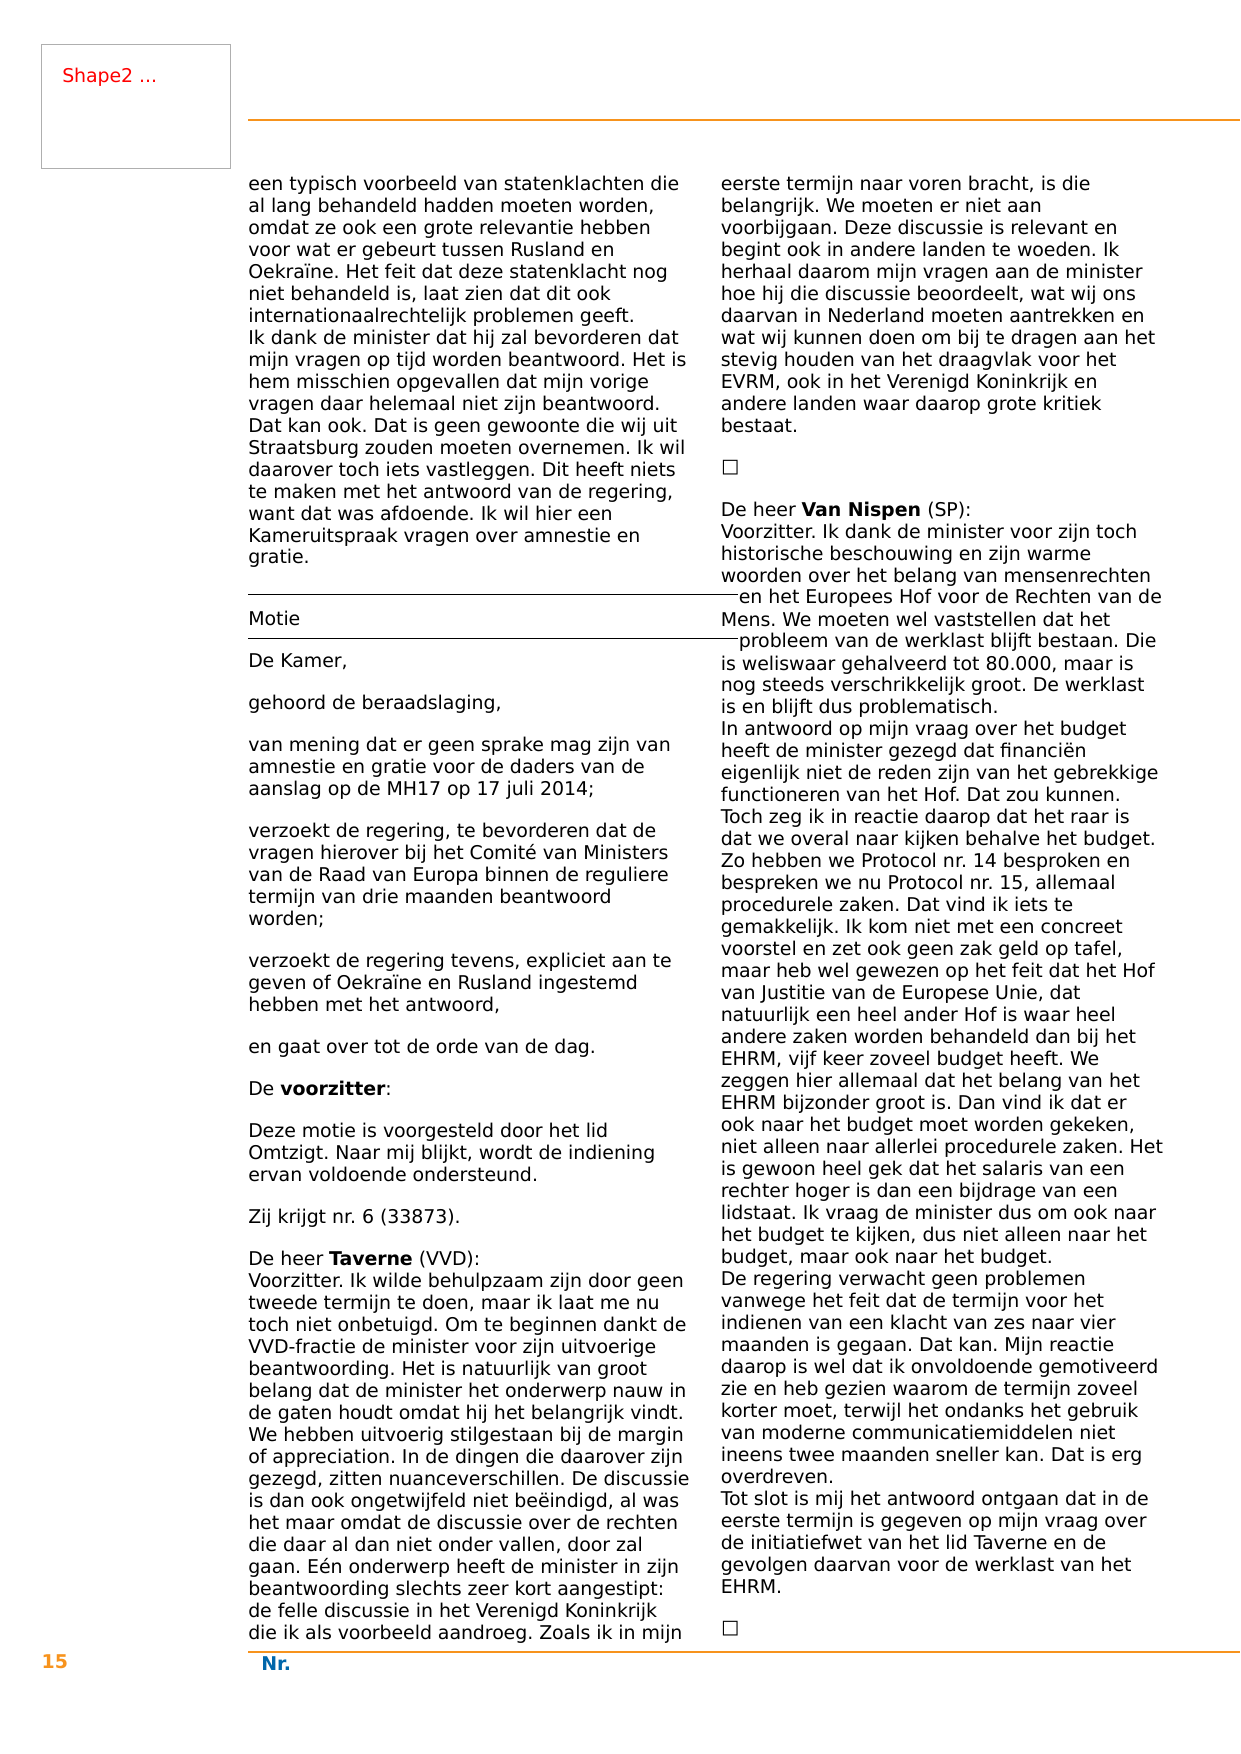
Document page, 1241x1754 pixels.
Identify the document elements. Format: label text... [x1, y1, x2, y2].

text De heer Van Nispen (SP): [721, 498, 1163, 521]
text Motie [248, 608, 691, 630]
text Ik dank de minister dat hij zal bevorderen dat mijn vragen op tijd worden beantwoord. Het is hem misschien opgevallen dat mijn vorige vragen daar helemaal niet zijn beantwoord. Dat kan ook. Dat is geen gewoonte die wij uit Straatsburg zouden moeten overnemen. Ik wil daarover toch iets vastleggen. Dit heeft niets te maken met het antwoord van de regering, want dat was afdoende. Ik wil hier een Kameruitspraak vragen over amnestie en gratie. [248, 327, 691, 568]
text De Kamer, [248, 650, 691, 672]
text ⬜ [721, 1617, 1163, 1639]
text Voorzitter. Ik dank de minister voor zijn toch historische beschouwing en zijn warme woorden over het belang van mensenrechten en het Europees Hof voor de Rechten van de Mens. We moeten wel vaststellen dat het probleem van de werklast blijft bestaan. Die is weliswaar gehalveerd tot 80.000, maar is nog steeds verschrikkelijk groot. De werklast is en blijft dus problematisch. [721, 521, 1163, 718]
text een typisch voorbeeld van statenklachten die al lang behandeld hadden moeten worden, omdat ze ook een grote relevantie hebben voor wat er gebeurt tussen Rusland en Oekraïne. Het feit dat deze statenklacht nog niet behandeld is, laat zien dat dit ook internationaalrechtelijk problemen geeft. [248, 173, 691, 327]
text verzoekt de regering tevens, expliciet aan te geven of Oekraïne en Rusland ingestemd hebben met het antwoord, [248, 950, 691, 1016]
text De voorzitter: [248, 1078, 691, 1100]
text De heer Taverne (VVD): [248, 1248, 691, 1270]
text We hebben uitvoerig stilgestaan bij de margin of appreciation. In de dingen die daarover zijn gezegd, zitten nuanceverschillen. De discussie is dan ook ongetwijfeld niet beëindigd, al was het maar omdat de discussie over de rechten die daar al dan niet onder vallen, door zal gaan. Eén onderwerp heeft de minister in zijn beantwoording slechts zeer kort aangestipt: de felle discussie in het Verenigd Koninkrijk die ik als voorbeeld aandroeg. Zoals ik in mijn [248, 1424, 691, 1643]
text In antwoord op mijn vraag over het budget heeft de minister gezegd dat financiën eigenlijk niet de reden zijn van het gebrekkige functioneren van het Hof. Dat zou kunnen. Toch zeg ik in reactie daarop dat het raar is dat we overal naar kijken behalve het budget. Zo hebben we Protocol nr. 14 besproken en bespreken we nu Protocol nr. 15, allemaal procedurele zaken. Dat vind ik iets te gemakkelijk. Ik kom niet met een concreet voorstel en zet ook geen zak geld op tafel, maar heb wel gewezen op het feit dat het Hof van Justitie van de Europese Unie, dat natuurlijk een heel ander Hof is waar heel andere zaken worden behandeld dan bij het EHRM, vijf keer zoveel budget heeft. We zeggen hier allemaal dat het belang van het EHRM bijzonder groot is. Dan vind ik dat er ook naar het budget moet worden gekeken, niet alleen naar allerlei procedurele zaken. Het is gewoon heel gek dat het salaris van een rechter hoger is dan een bijdrage van een lidstaat. Ik vraag de minister dus om ook naar het budget te kijken, dus niet alleen naar het budget, maar ook naar het budget. [721, 718, 1163, 1268]
text eerste termijn naar voren bracht, is die belangrijk. We moeten er niet aan voorbijgaan. Deze discussie is relevant en begint ook in andere landen te woeden. Ik herhaal daarom mijn vragen aan de minister hoe hij die discussie beoordeelt, wat wij ons daarvan in Nederland moeten aantrekken en wat wij kunnen doen om bij te dragen aan het stevig houden van het draagvlak voor het EVRM, ook in het Verenigd Koninkrijk en andere landen waar daarop grote kritiek bestaat. [721, 173, 1163, 437]
text ⬜ [721, 457, 1163, 478]
text Voorzitter. Ik wilde behulpzaam zijn door geen tweede termijn te doen, maar ik laat me nu toch niet onbetuigd. Om te beginnen dankt de VVD-fractie de minister voor zijn uitvoerige beantwoording. Het is natuurlijk van groot belang dat de minister het onderwerp nauw in de gaten houdt omdat hij het belangrijk vindt. [248, 1270, 691, 1424]
text Tot slot is mij het antwoord ontgaan dat in de eerste termijn is gegeven op mijn vraag over de initiatiefwet van het lid Taverne en de gevolgen daarvan voor de werklast van het EHRM. [721, 1488, 1163, 1597]
text en gaat over tot de orde van de dag. [248, 1036, 691, 1058]
text van mening dat er geen sprake mag zijn van amnestie en gratie voor de daders van de aanslag op de MH17 op 17 juli 2014; [248, 734, 691, 800]
text Deze motie is voorgesteld door het lid Omtzigt. Naar mij blijkt, wordt de indiening ervan voldoende ondersteund. [248, 1120, 691, 1186]
text gehoord de beraadslaging, [248, 692, 691, 714]
text De regering verwacht geen problemen vanwege het feit dat de termijn voor het indienen van een klacht van zes naar vier maanden is gegaan. Dat kan. Mijn reactie daarop is wel dat ik onvoldoende gemotiveerd zie en heb gezien waarom de termijn zoveel korter moet, terwijl het ondanks het gebruik van moderne communicatiemiddelen niet ineens twee maanden sneller kan. Dat is erg overdreven. [721, 1268, 1163, 1488]
text Zij krijgt nr. 6 (33873). [248, 1206, 691, 1228]
text verzoekt de regering, te bevorderen dat de vragen hierover bij het Comité van Ministers van de Raad van Europa binnen de reguliere termijn van drie maanden beantwoord worden; [248, 820, 691, 930]
